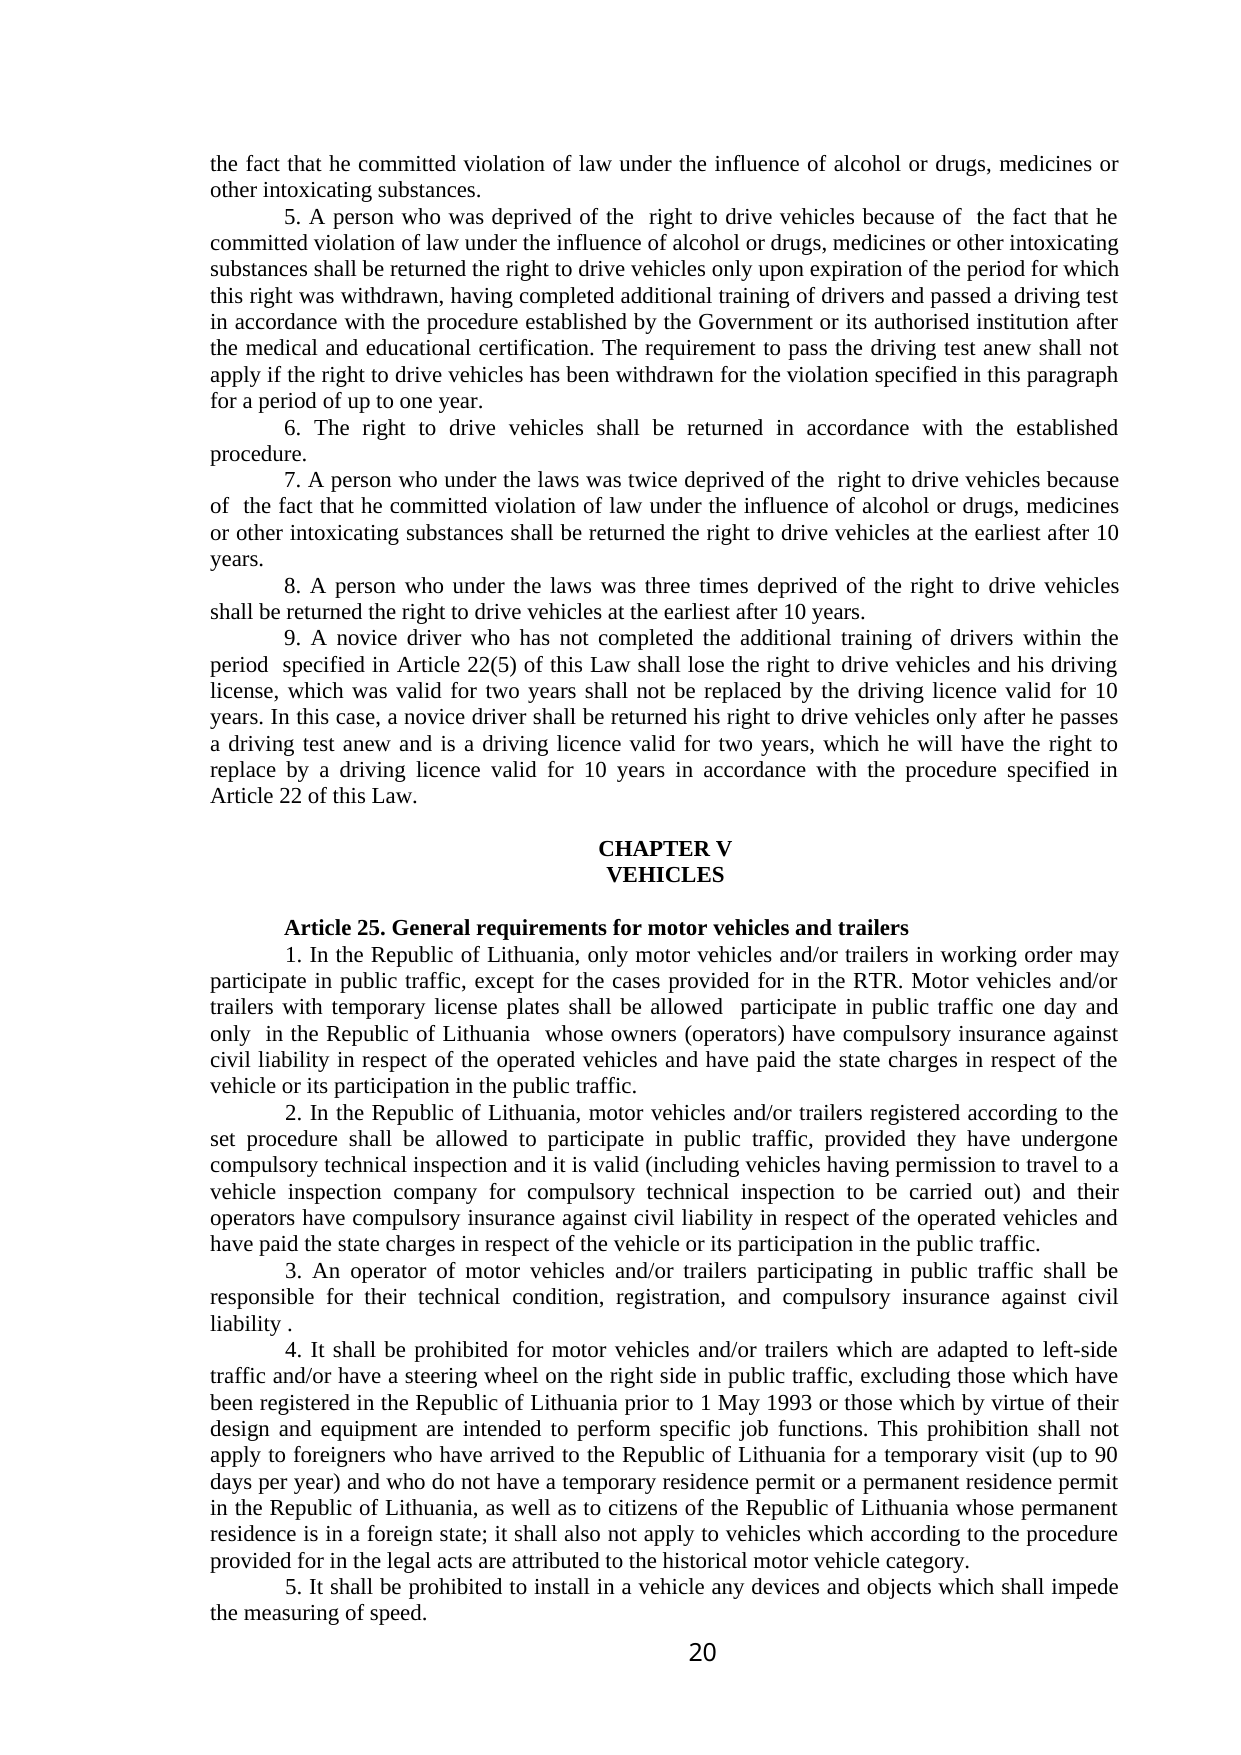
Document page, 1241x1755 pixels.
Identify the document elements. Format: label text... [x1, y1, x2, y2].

text 7. A person who under the laws was twice deprived of the right to drive vehicles because of the fact that he committed violation of law under the influence of alcohol or drugs, medicines or other intoxicating substances shall be returned the right to drive vehicles at the earliest after 10 years. [210, 466, 1120, 572]
text CHAPTER V [210, 835, 1120, 862]
text 5. A person who was deprived of the right to drive vehicles because of the fact that he committed violation of law under the influence of alcohol or drugs, medicines or other intoxicating substances shall be returned the right to drive vehicles only upon expiration of the period for which this right was withdrawn, having completed additional training of drivers and passed a driving test in accordance with the procedure established by the Government or its authorised institution after the medical and educational certification. The requirement to pass the driving test anew shall not apply if the right to drive vehicles has been withdrawn for the violation specified in this paragraph for a period of up to one year. [210, 203, 1120, 413]
text 6. The right to drive vehicles shall be returned in accordance with the established procedure. [210, 413, 1120, 466]
text 5. It shall be prohibited to install in a vehicle any devices and objects which shall impede the measuring of speed. [210, 1573, 1120, 1626]
text VEHICLES [210, 862, 1120, 888]
text 4. It shall be prohibited for motor vehicles and/or trailers which are adapted to left-side traffic and/or have a steering wheel on the right side in public traffic, excluding those which have been registered in the Republic of Lithuania prior to 1 May 1993 or those which by virtue of their design and equipment are intended to perform specific job functions. This prohibition shall not apply to foreigners who have arrived to the Republic of Lithuania for a temporary visit (up to 90 days per year) and who do not have a temporary residence permit or a permanent residence permit in the Republic of Lithuania, as well as to citizens of the Republic of Lithuania whose permanent residence is in a foreign state; it shall also not apply to vehicles which according to the procedure provided for in the legal acts are attributed to the historical motor vehicle category. [210, 1336, 1120, 1573]
text Article 25. General requirements for motor vehicles and trailers [284, 914, 1120, 941]
text the fact that he committed violation of law under the influence of alcohol or drugs, medicines or other intoxicating substances. [210, 150, 1120, 203]
text 2. In the Republic of Lithuania, motor vehicles and/or trailers registered according to the set procedure shall be allowed to participate in public traffic, provided they have undergone compulsory technical inspection and it is valid (including vehicles having permission to travel to a vehicle inspection company for compulsory technical inspection to be carried out) and their operators have compulsory insurance against civil liability in respect of the operated vehicles and have paid the state charges in respect of the vehicle or its participation in the public traffic. [210, 1099, 1120, 1257]
text 1. In the Republic of Lithuania, only motor vehicles and/or trailers in working order may participate in public traffic, except for the cases provided for in the RTR. Motor vehicles and/or trailers with temporary license plates shall be allowed participate in public traffic one day and only in the Republic of Lithuania whose owners (operators) have compulsory insurance against civil liability in respect of the operated vehicles and have paid the state charges in respect of the vehicle or its participation in the public traffic. [210, 941, 1120, 1099]
text 3. An operator of motor vehicles and/or trailers participating in public traffic shall be responsible for their technical condition, registration, and compulsory insurance against civil liability . [210, 1257, 1120, 1336]
text 8. A person who under the laws was three times deprived of the right to drive vehicles shall be returned the right to drive vehicles at the earliest after 10 years. [210, 572, 1120, 624]
text 9. A novice driver who has not completed the additional training of drivers within the period specified in Article 22(5) of this Law shall lose the right to drive vehicles and his driving license, which was valid for two years shall not be replaced by the driving licence valid for 10 years. In this case, a novice driver shall be returned his right to drive vehicles only after he passes a driving test anew and is a driving licence valid for two years, which he will have the right to replace by a driving licence valid for 10 years in accordance with the procedure specified in Article 22 of this Law. [210, 624, 1120, 809]
